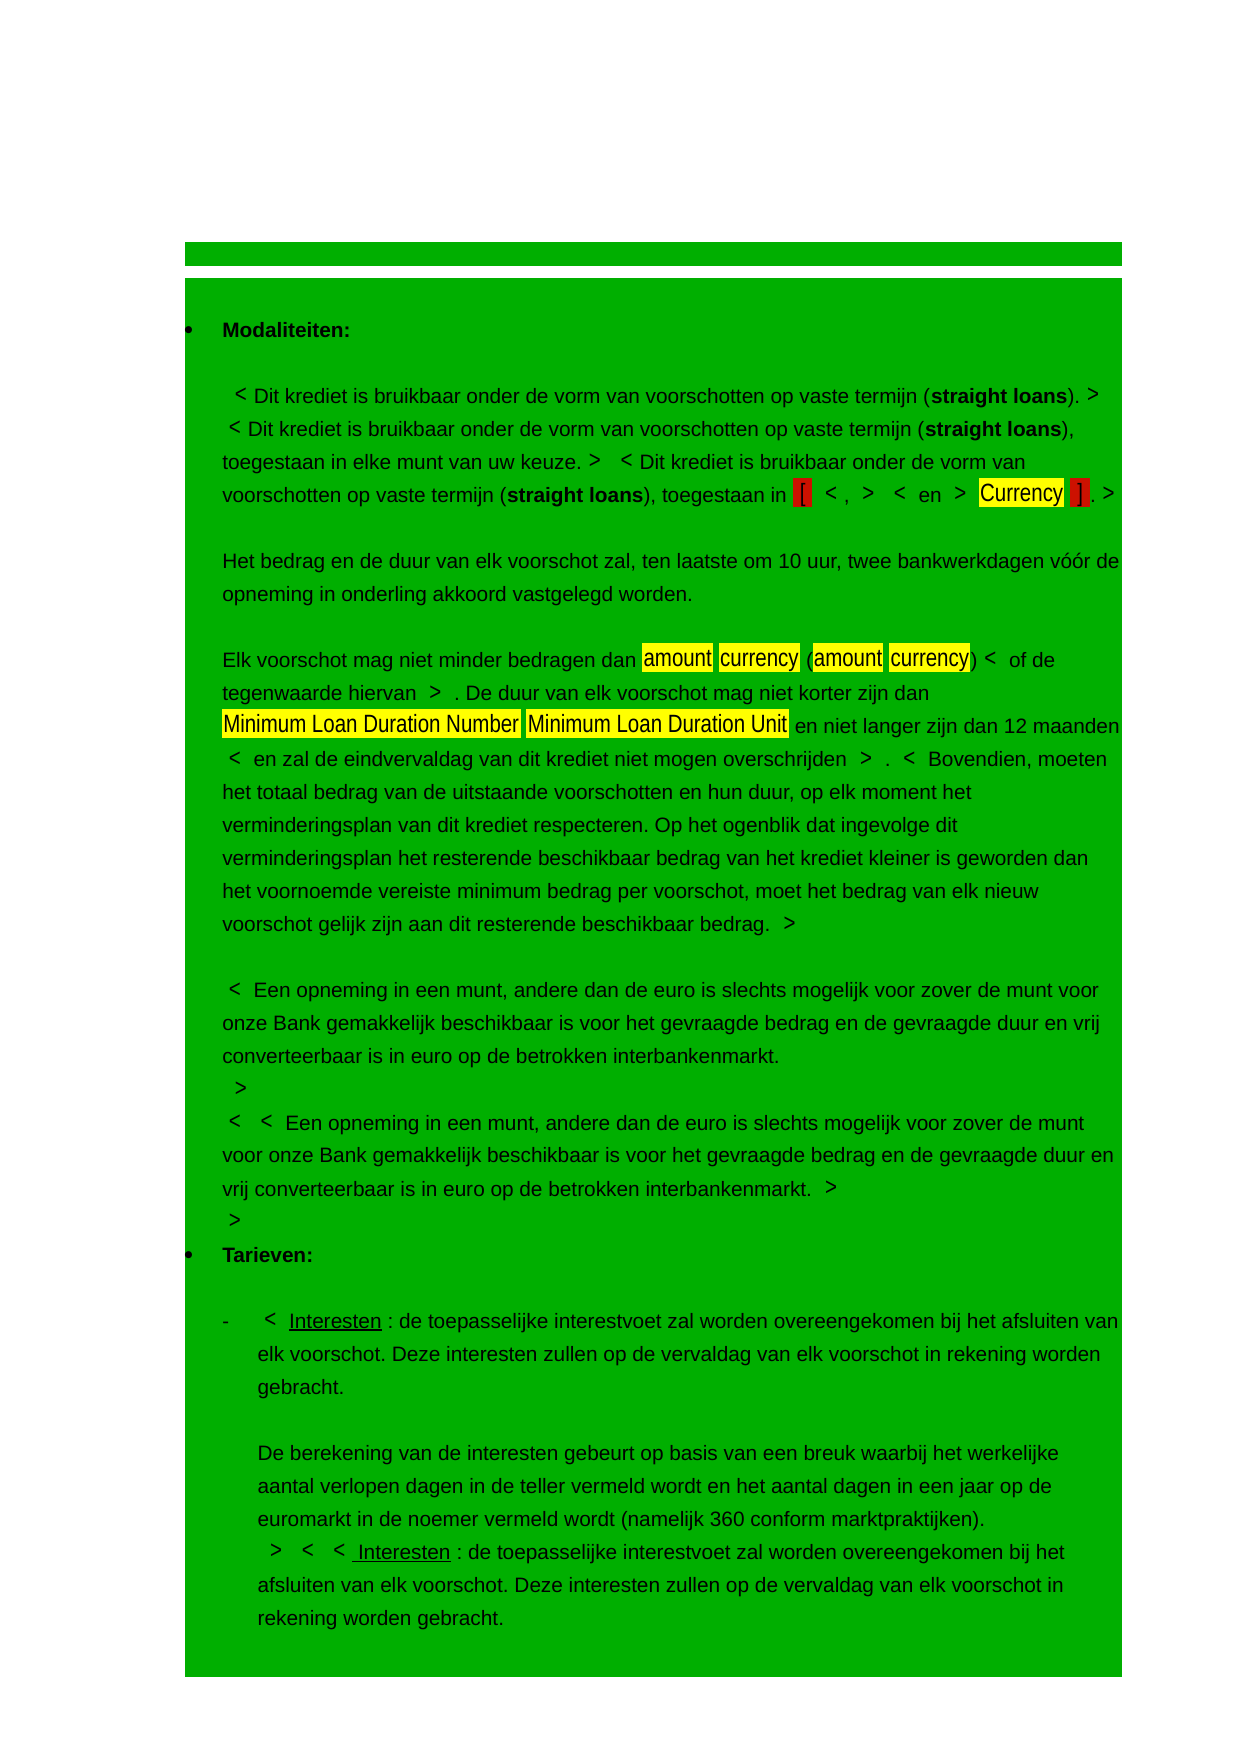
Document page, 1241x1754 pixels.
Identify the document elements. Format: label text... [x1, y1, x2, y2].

text < [978, 643, 1002, 672]
list < [223, 1106, 247, 1134]
text ] [1071, 478, 1089, 507]
text < [223, 412, 247, 441]
text > [856, 478, 880, 507]
text < [897, 742, 921, 771]
list > [264, 1535, 288, 1564]
text < [223, 742, 247, 771]
list Modaliteiten: [185, 311, 1122, 344]
text Elk voorschot mag niet minder bedragen dan ( ) of de tegenwaarde hiervan . De duur van elk voorschot mag niet korter zijn dan en niet langer zijn dan 12 maanden en zal de eindvervaldag van dit krediet niet mogen overschrijden . Bovendien, moeten het totaal bedrag van de uitstaande voorschotten en hun duur, op elk moment het verminderingsplan van dit krediet respecteren. Op het ogenblik dat ingevolge dit verminderingsplan het resterende beschikbaar bedrag van het krediet kleiner is geworden dan het voornoemde vereiste minimum bedrag per voorschot, moet het bedrag van elk nieuw voorschot gelijk zijn aan dit resterende beschikbaar bedrag. [222, 641, 1122, 938]
text < [229, 379, 252, 408]
text > [583, 445, 607, 474]
text amount [643, 643, 712, 672]
text Currency [980, 478, 1063, 507]
text > [1097, 478, 1120, 507]
list < [223, 974, 247, 1002]
list < [255, 1106, 278, 1134]
text Minimum Loan Duration Number [223, 709, 519, 738]
text currency [720, 643, 799, 672]
list > [819, 1172, 843, 1200]
text amount [814, 643, 882, 672]
text currency [890, 643, 969, 672]
list > [229, 1073, 252, 1101]
text Minimum Loan Duration Unit [528, 709, 787, 738]
text > [778, 908, 801, 936]
list Tarieven: [185, 1236, 1122, 1269]
list Een opneming in een munt, andere dan de euro is slechts mogelijk voor zover de munt voor onze Bank gemakkelijk beschikbaar is voor het gevraagde bedrag en de gevraagde duur en vrij converteerbaar is in euro op de betrokken interbankenmarkt. [222, 1103, 1122, 1203]
text > [854, 742, 878, 771]
text > [948, 478, 972, 507]
list > [223, 1205, 247, 1233]
list Een opneming in een munt, andere dan de euro is slechts mogelijk voor zover de munt voor onze Bank gemakkelijk beschikbaar is voor het gevraagde bedrag en de gevraagde duur en vrij converteerbaar is in euro op de betrokken interbankenmarkt. [222, 971, 1122, 1103]
list < [327, 1535, 351, 1564]
text Het bedrag en de duur van elk voorschot zal, ten laatste om 10 uur, twee bankwerkdagen vóór de opneming in onderling akkoord vastgelegd worden. [222, 542, 1122, 608]
text < [819, 478, 843, 507]
text > [423, 676, 447, 705]
text > [1081, 379, 1104, 408]
text < [615, 445, 638, 474]
text < [888, 478, 911, 507]
text [ [794, 478, 811, 507]
list < [258, 1304, 282, 1332]
text Dit krediet is bruikbaar onder de vorm van voorschotten op vaste termijn (straight loans). Dit krediet is bruikbaar onder de vorm van voorschotten op vaste termijn (straight loans), toegestaan in elke munt van uw keuze. Dit krediet is bruikbaar onder de vorm van voorschotten op vaste termijn (straight loans), toegestaan in , en . [222, 377, 1122, 509]
list Interesten : de toepasselijke interestvoet zal worden overeengekomen bij het afsluiten van elk voorschot. Deze interesten zullen op de vervaldag van elk voorschot in rekening worden gebracht. De berekening van de interesten gebeurt op basis van een breuk waarbij het werkelijke aantal verlopen dagen in de teller vermeld wordt en het aantal dagen in een jaar op de euromarkt in de noemer vermeld wordt (namelijk 360 conform marktpraktijken). Interesten : de toepasselijke interestvoet zal worden overeengekomen bij het afsluiten van elk voorschot. Deze interesten zullen op de vervaldag van elk voorschot in rekening worden gebracht. [222, 1302, 1122, 1665]
list < [296, 1535, 319, 1564]
